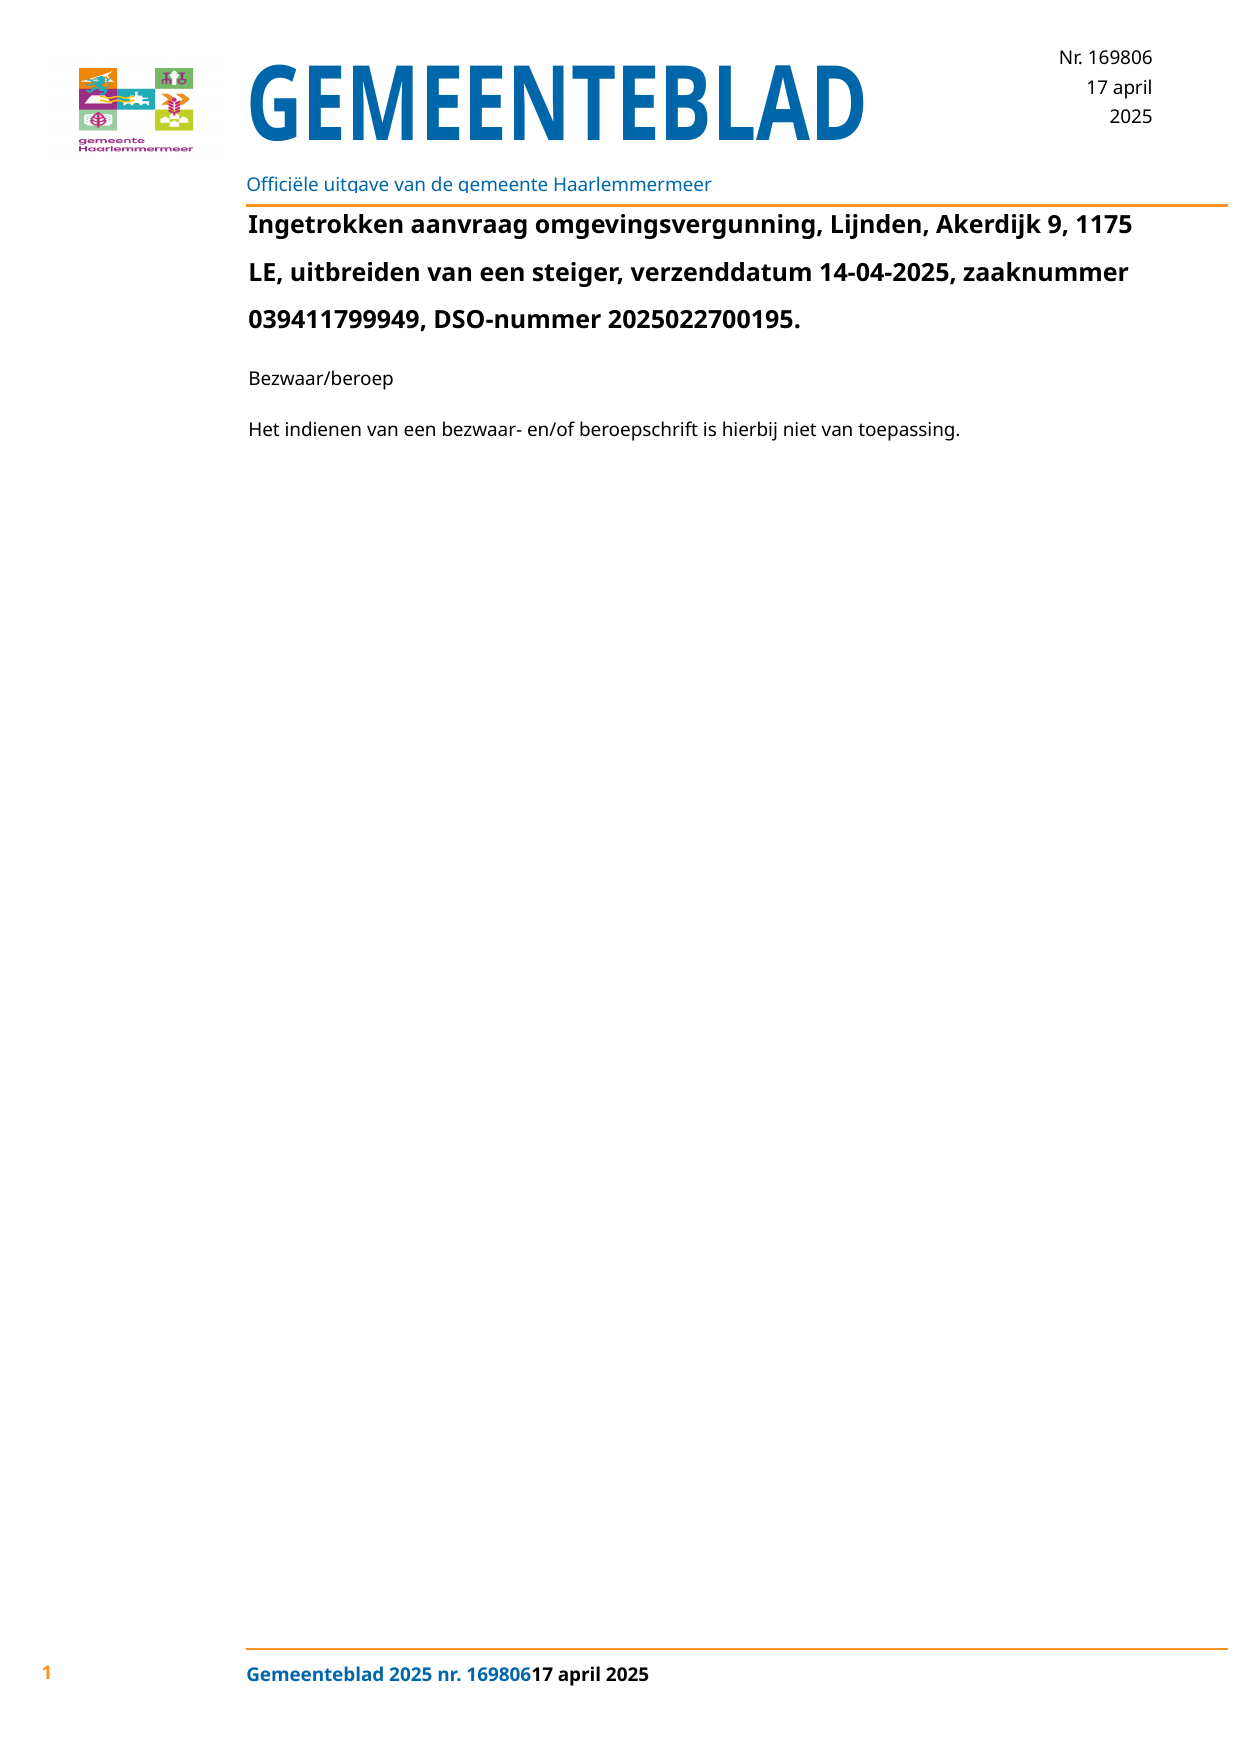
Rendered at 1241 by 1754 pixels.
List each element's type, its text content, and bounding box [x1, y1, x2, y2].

text Bezwaar/beroep [248, 366, 1152, 391]
picture [41, 47, 231, 172]
text Het indienen van een bezwaar- en/of beroepschrift is hierbij niet van toepassing. [248, 416, 1152, 442]
text Ingetrokken aanvraag omgevingsvergunning, Lijnden, Akerdijk 9, 1175 LE, uitbreiden van een steiger, verzenddatum 14-04-2025, zaaknummer 039411799949, DSO-nummer 2025022700195. [248, 207, 1152, 336]
